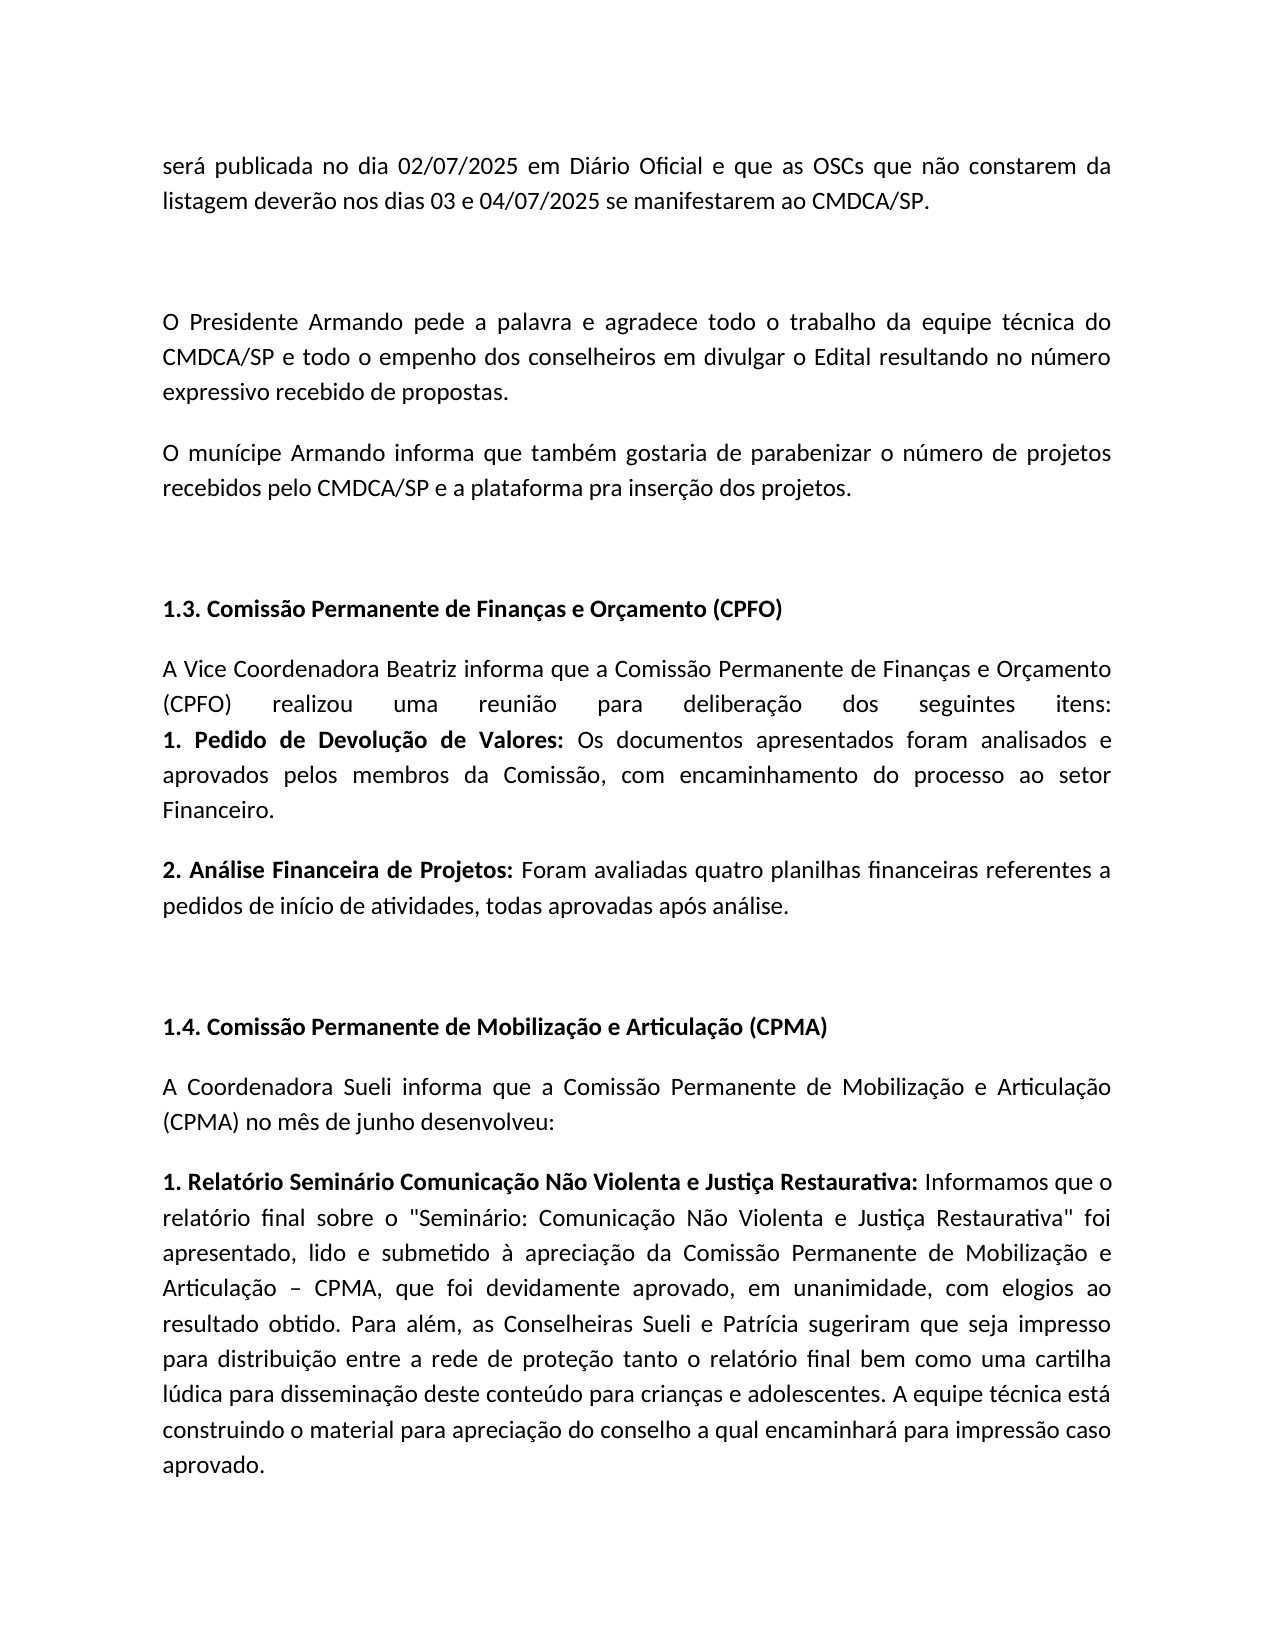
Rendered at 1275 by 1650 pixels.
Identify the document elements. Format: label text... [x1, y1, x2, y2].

text 2. Análise Financeira de Projetos: Foram avaliadas quatro planilhas financeiras referentes a pedidos de início de atividades, todas aprovadas após análise. [162, 855, 1112, 921]
text A Coordenadora Sueli informa que a Comissão Permanente de Mobilização e Articulação (CPMA) no mês de junho desenvolveu: [162, 1071, 1112, 1137]
text será publicada no dia 02/07/2025 em Diário Oficial e que as OSCs que não constarem da listagem deverão nos dias 03 e 04/07/2025 se manifestarem ao CMDCA/SP. [162, 150, 1112, 216]
text O munícipe Armando informa que também gostaria de parabenizar o número de projetos recebidos pelo CMDCA/SP e a plataforma pra inserção dos projetos. [162, 437, 1112, 503]
text 1.3. Comissão Permanente de Finanças e Orçamento (CPFO) [162, 593, 1112, 623]
text 1. Relatório Seminário Comunicação Não Violenta e Justiça Restaurativa: Informamos que o relatório final sobre o "Seminário: Comunicação Não Violenta e Justiça Restaurativa" foi apresentado, lido e submetido à apreciação da Comissão Permanente de Mobilização e Articulação – CPMA, que foi devidamente aprovado, em unanimidade, com elogios ao resultado obtido. Para além, as Conselheiras Sueli e Patrícia sugeriram que seja impresso para distribuição entre a rede de proteção tanto o relatório final bem como uma cartilha lúdica para disseminação deste conteúdo para crianças e adolescentes. A equipe técnica está construindo o material para apreciação do conselho a qual encaminhará para impressão caso aprovado. [162, 1167, 1112, 1479]
text O Presidente Armando pede a palavra e agradece todo o trabalho da equipe técnica do CMDCA/SP e todo o empenho dos conselheiros em divulgar o Edital resultando no número expressivo recebido de propostas. [162, 306, 1112, 407]
text A Vice Coordenadora Beatriz informa que a Comissão Permanente de Finanças e Orçamento (CPFO) realizou uma reunião para deliberação dos seguintes itens: 1. Pedido de Devolução de Valores: Os documentos apresentados foram analisados e aprovados pelos membros da Comissão, com encaminhamento do processo ao setor Financeiro. [162, 653, 1112, 825]
text 1.4. Comissão Permanente de Mobilização e Articulação (CPMA) [162, 1011, 1112, 1041]
